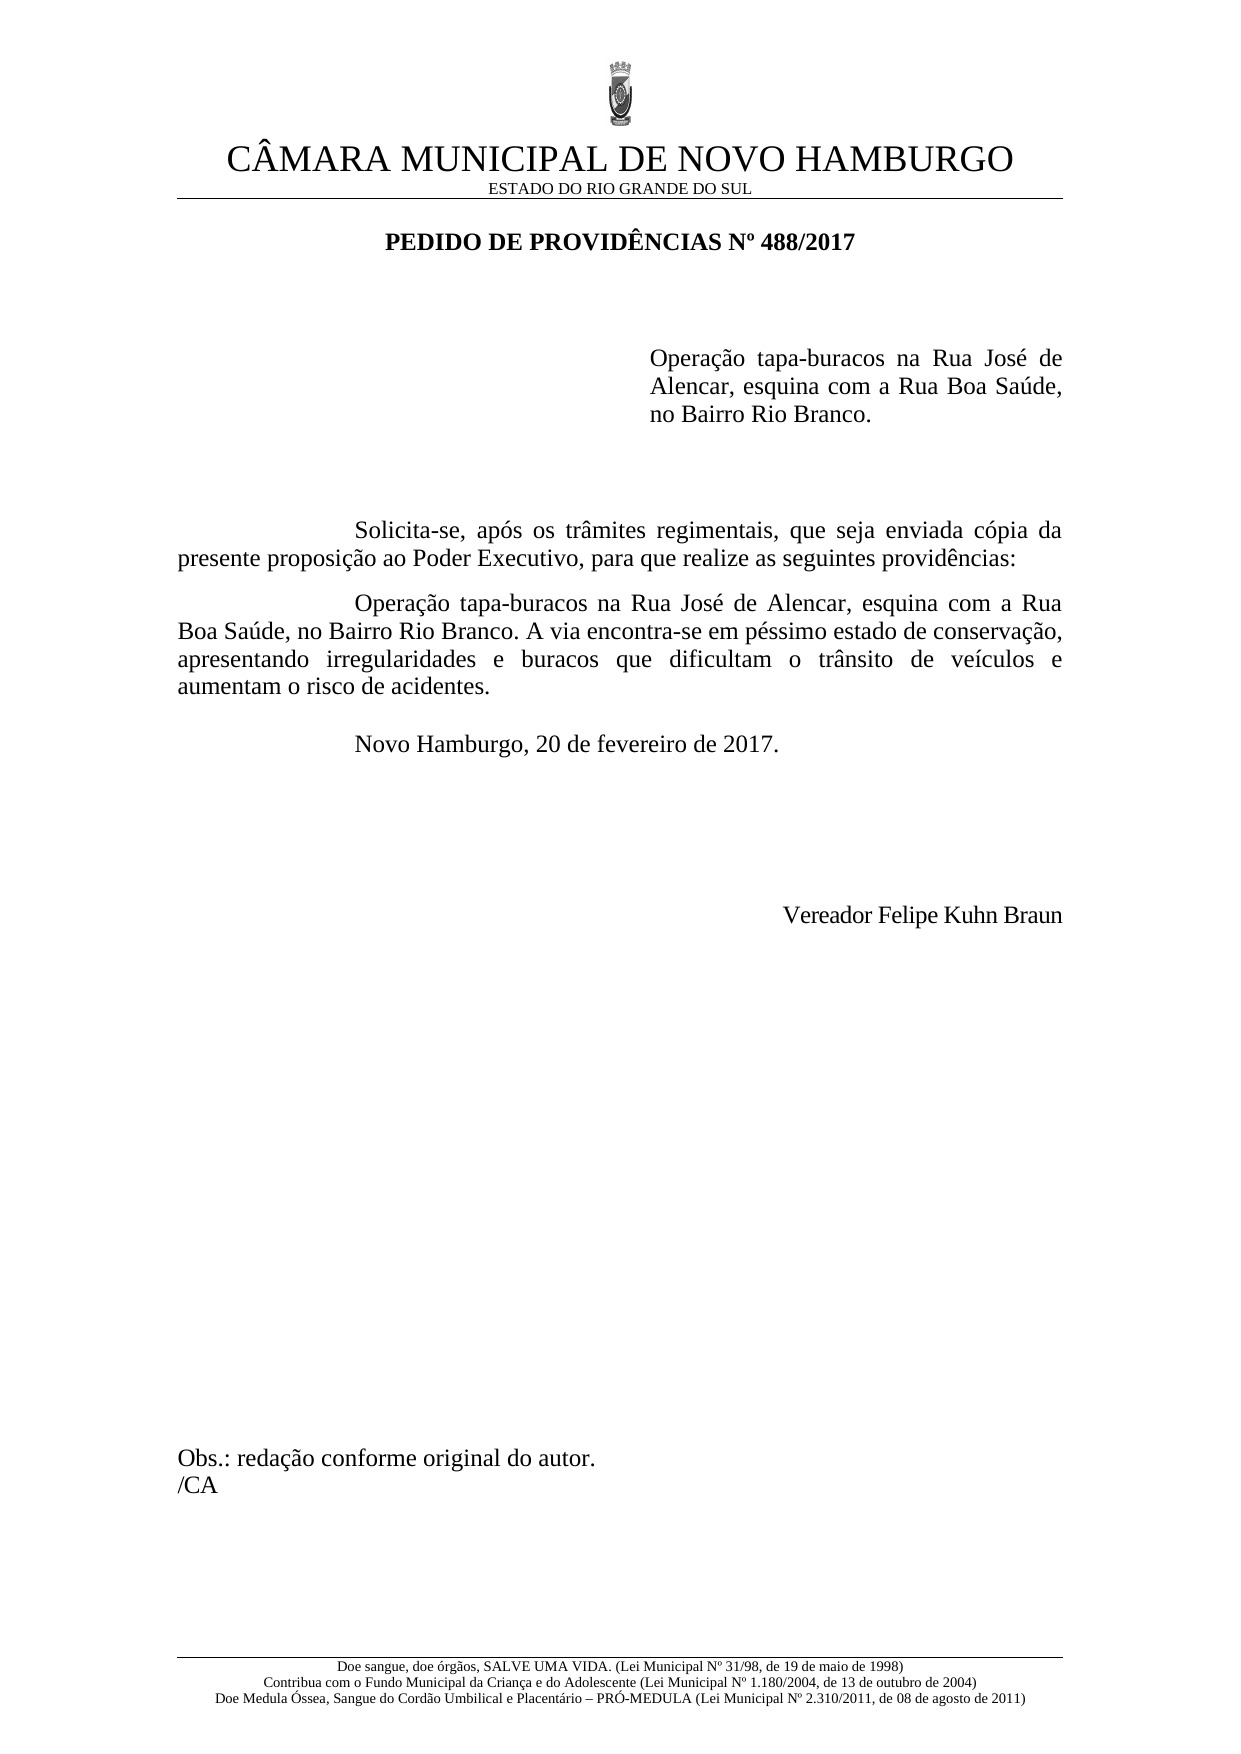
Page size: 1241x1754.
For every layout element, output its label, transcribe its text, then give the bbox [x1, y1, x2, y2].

text Novo Hamburgo, 20 de fevereiro de 2017. [177, 730, 1063, 757]
text Vereador Felipe Kuhn Braun [177, 901, 1063, 929]
text Obs.: redação conforme original do autor. [177, 1444, 1063, 1471]
text /CA [177, 1471, 1063, 1499]
text PEDIDO DE PROVIDÊNCIAS Nº 488/2017 [177, 228, 1063, 256]
text Operação tapa-buracos na Rua José de Alencar, esquina com a Rua Boa Saúde, no Bairro Rio Branco. [649, 344, 1063, 428]
text Operação tapa-buracos na Rua José de Alencar, esquina com a Rua Boa Saúde, no Bairro Rio Branco. A via encontra-se em péssimo estado de conservação, apresentando irregularidades e buracos que dificultam o trânsito de veículos e aumentam o risco de acidentes. [177, 589, 1063, 700]
text Solicita-se, após os trâmites regimentais, que seja enviada cópia da presente proposição ao Poder Executivo, para que realize as seguintes providências: [177, 516, 1063, 572]
